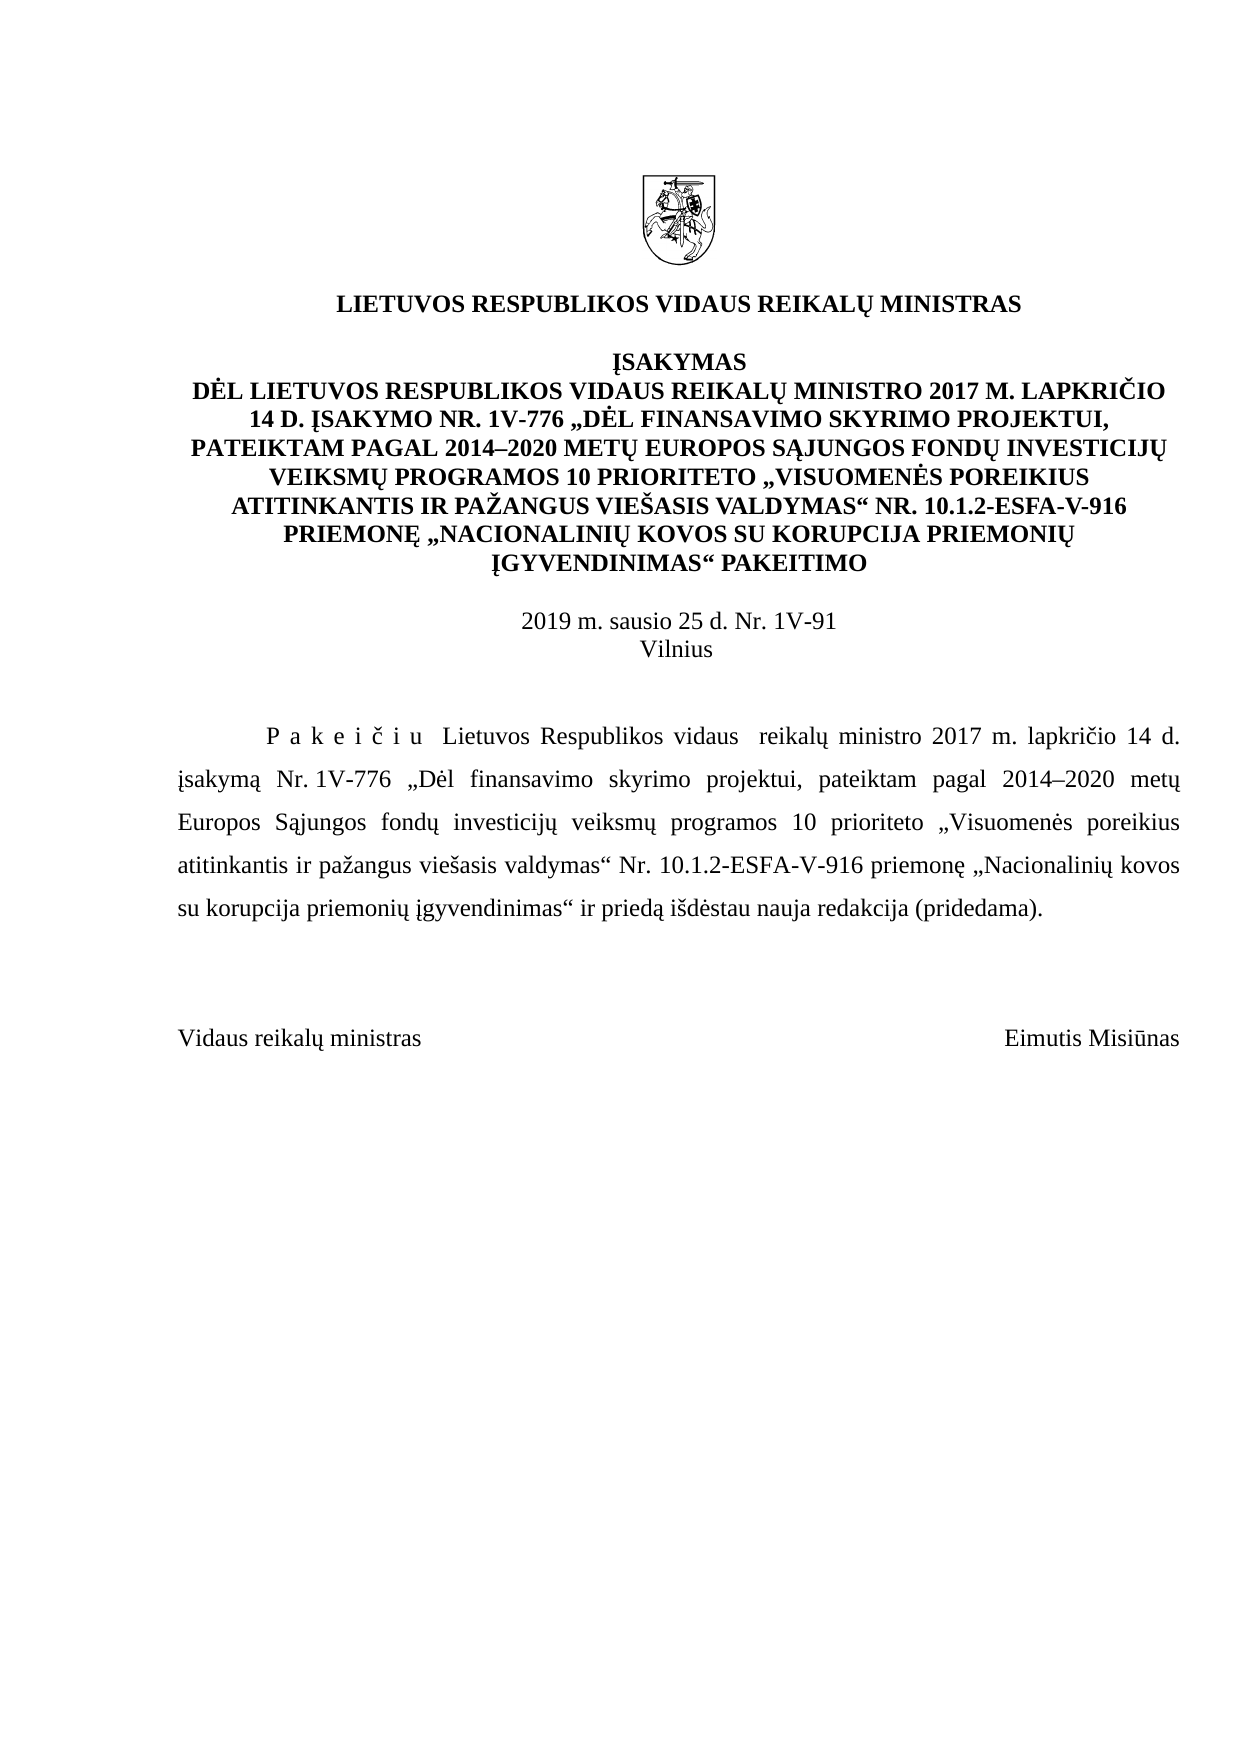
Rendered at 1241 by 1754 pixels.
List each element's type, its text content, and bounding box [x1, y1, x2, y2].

text 2019 m. sausio 25 d. Nr. 1V-91 [177, 606, 1181, 634]
text Vilnius [177, 634, 1181, 663]
text LIETUVOS RESPUBLIKOS VIDAUS REIKALŲ MINISTRAS [177, 289, 1181, 318]
text ĮSAKYMAS [177, 347, 1181, 376]
text DĖL LIETUVOS RESPUBLIKOS VIDAUS REIKALŲ MINISTRO 2017 M. LAPKRIČIO 14 D. ĮSAKYMO NR. 1V-776 „DĖL FINANSAVIMO SKYRIMO PROJEKTUI, PATEIKTAM PAGAL 2014–2020 METŲ EUROPOS SĄJUNGOS FONDŲ INVESTICIJŲ VEIKSMŲ PROGRAMOS 10 PRIORITETO „VISUOMENĖS POREIKIUS ATITINKANTIS IR PAŽANGUS VIEŠASIS VALDYMAS“ NR. 10.1.2-ESFA-V-916 PRIEMONĘ „NACIONALINIŲ KOVOS SU KORUPCIJA PRIEMONIŲ ĮGYVENDINIMAS“ PAKEITIMO [177, 376, 1181, 577]
text P a k e i č i u Lietuvos Respublikos vidaus reikalų ministro 2017 m. lapkričio 14 d. įsakymą Nr. 1V-776 „Dėl finansavimo skyrimo projektui, pateiktam pagal 2014–2020 metų Europos Sąjungos fondų investicijų veiksmų programos 10 prioriteto „Visuomenės poreikius atitinkantis ir pažangus viešasis valdymas“ Nr. 10.1.2-ESFA-V-916 priemonę „Nacionalinių kovos su korupcija priemonių įgyvendinimas“ ir priedą išdėstau nauja redakcija (pridedama). [177, 721, 1181, 922]
text Vidaus reikalų ministras Eimutis Misiūnas [177, 1023, 1181, 1051]
